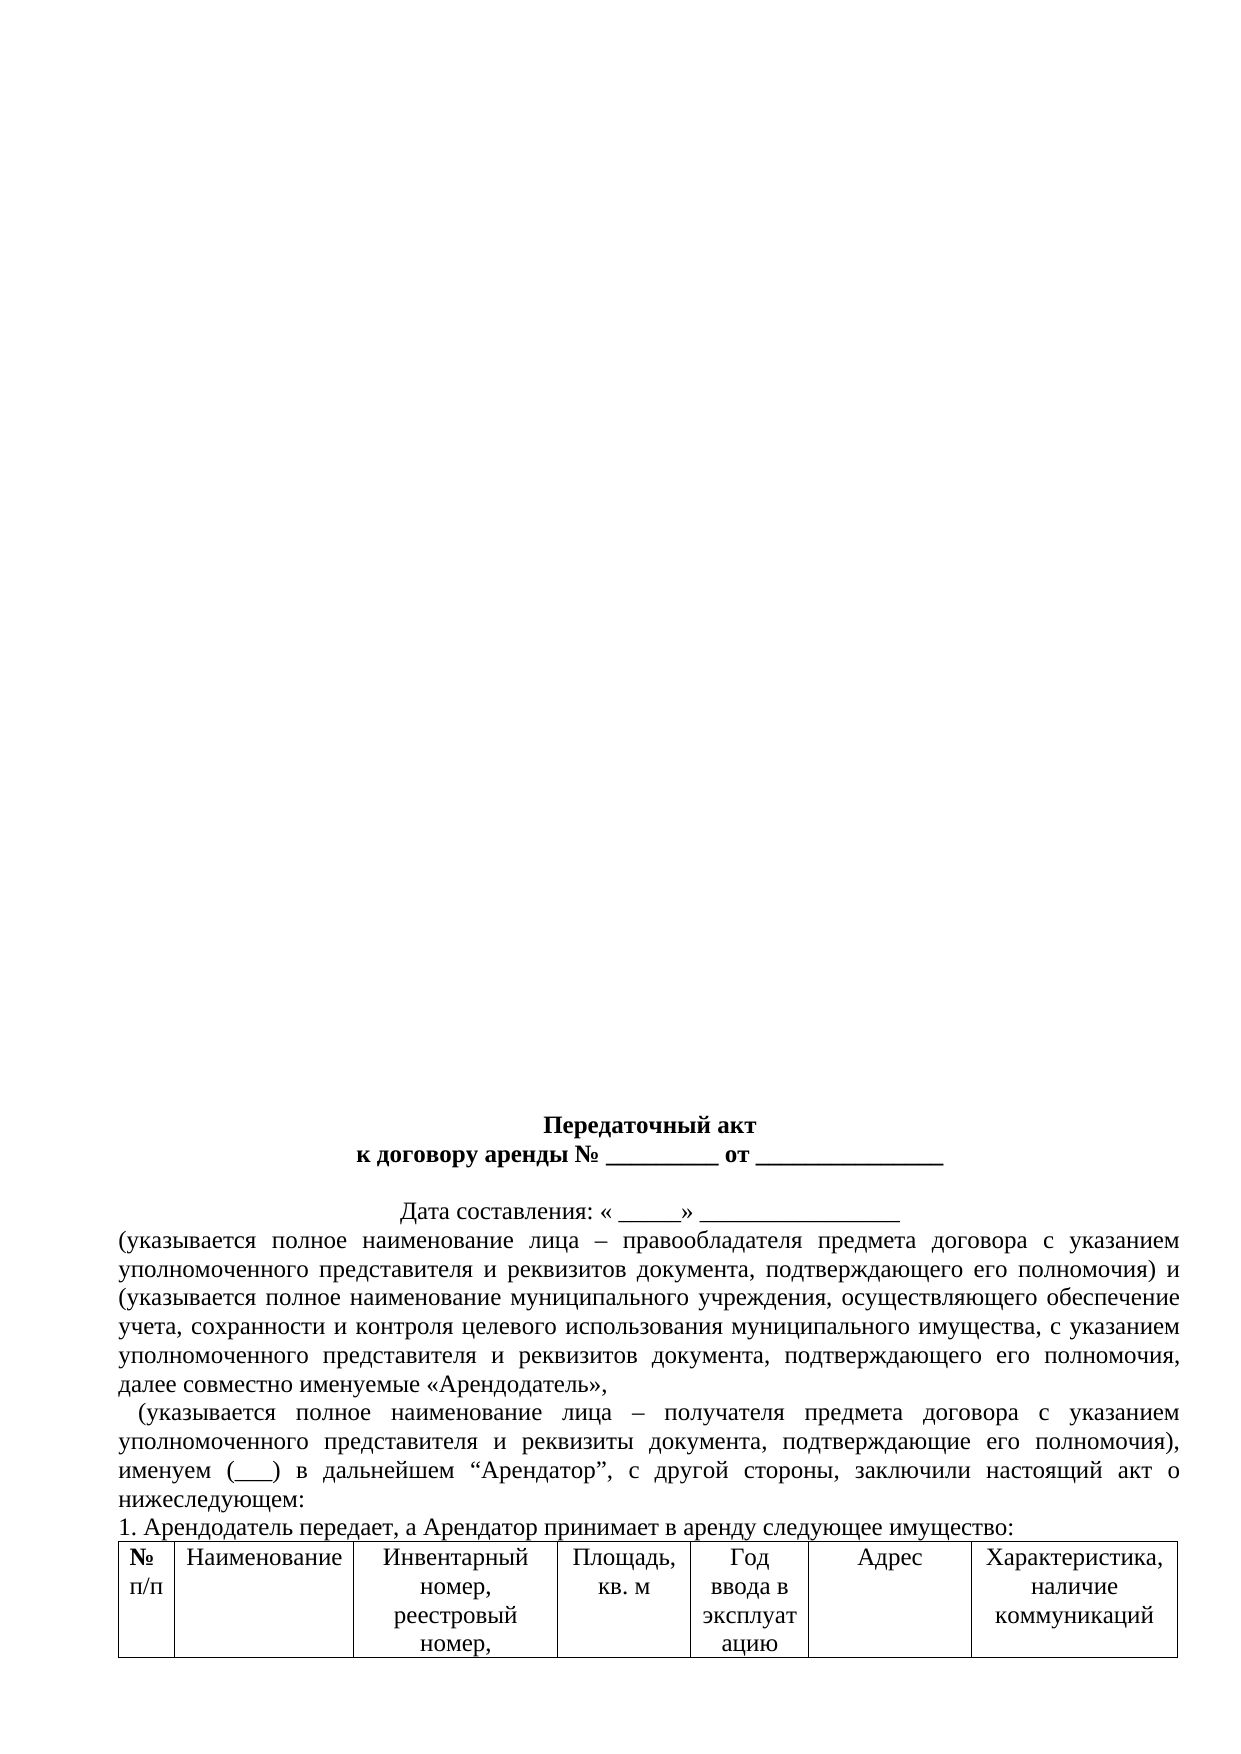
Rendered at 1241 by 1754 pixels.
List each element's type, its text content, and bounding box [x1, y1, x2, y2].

table_header Наименование [175, 1542, 353, 1657]
table_header Площадь, кв. м [558, 1542, 690, 1657]
table_header Характеристика, наличие коммуникаций [972, 1542, 1177, 1657]
table_header Инвентарный номер, реестровый номер, [354, 1542, 557, 1657]
text Дата составления: « _____» ________________ [118, 1196, 1181, 1225]
text Передаточный акт [118, 1110, 1181, 1139]
table_header Адрес [809, 1542, 971, 1657]
text 1. Арендодатель передает, а Арендатор принимает в аренду следующее имущество: [118, 1512, 1181, 1541]
table_header Год ввода в эксплуатацию [691, 1542, 808, 1657]
text к договору аренды № _________ от _______________ [118, 1139, 1181, 1167]
text (указывается полное наименование лица – правообладателя предмета договора с указанием уполномоченного представителя и реквизитов документа, подтверждающего его полномочия) и (указывается полное наименование муниципального учреждения, осуществляющего обеспечение учета, сохранности и контроля целевого использования муниципального имущества, с указанием уполномоченного представителя и реквизитов документа, подтверждающего его полномочия, далее совместно именуемые «Арендодатель», [118, 1225, 1181, 1397]
text (указывается полное наименование лица – получателя предмета договора с указанием уполномоченного представителя и реквизиты документа, подтверждающие его полномочия), именуем (___) в дальнейшем “Арендатор”, с другой стороны, заключили настоящий акт о нижеследующем: [118, 1397, 1181, 1512]
table_header № п/п [119, 1542, 174, 1657]
